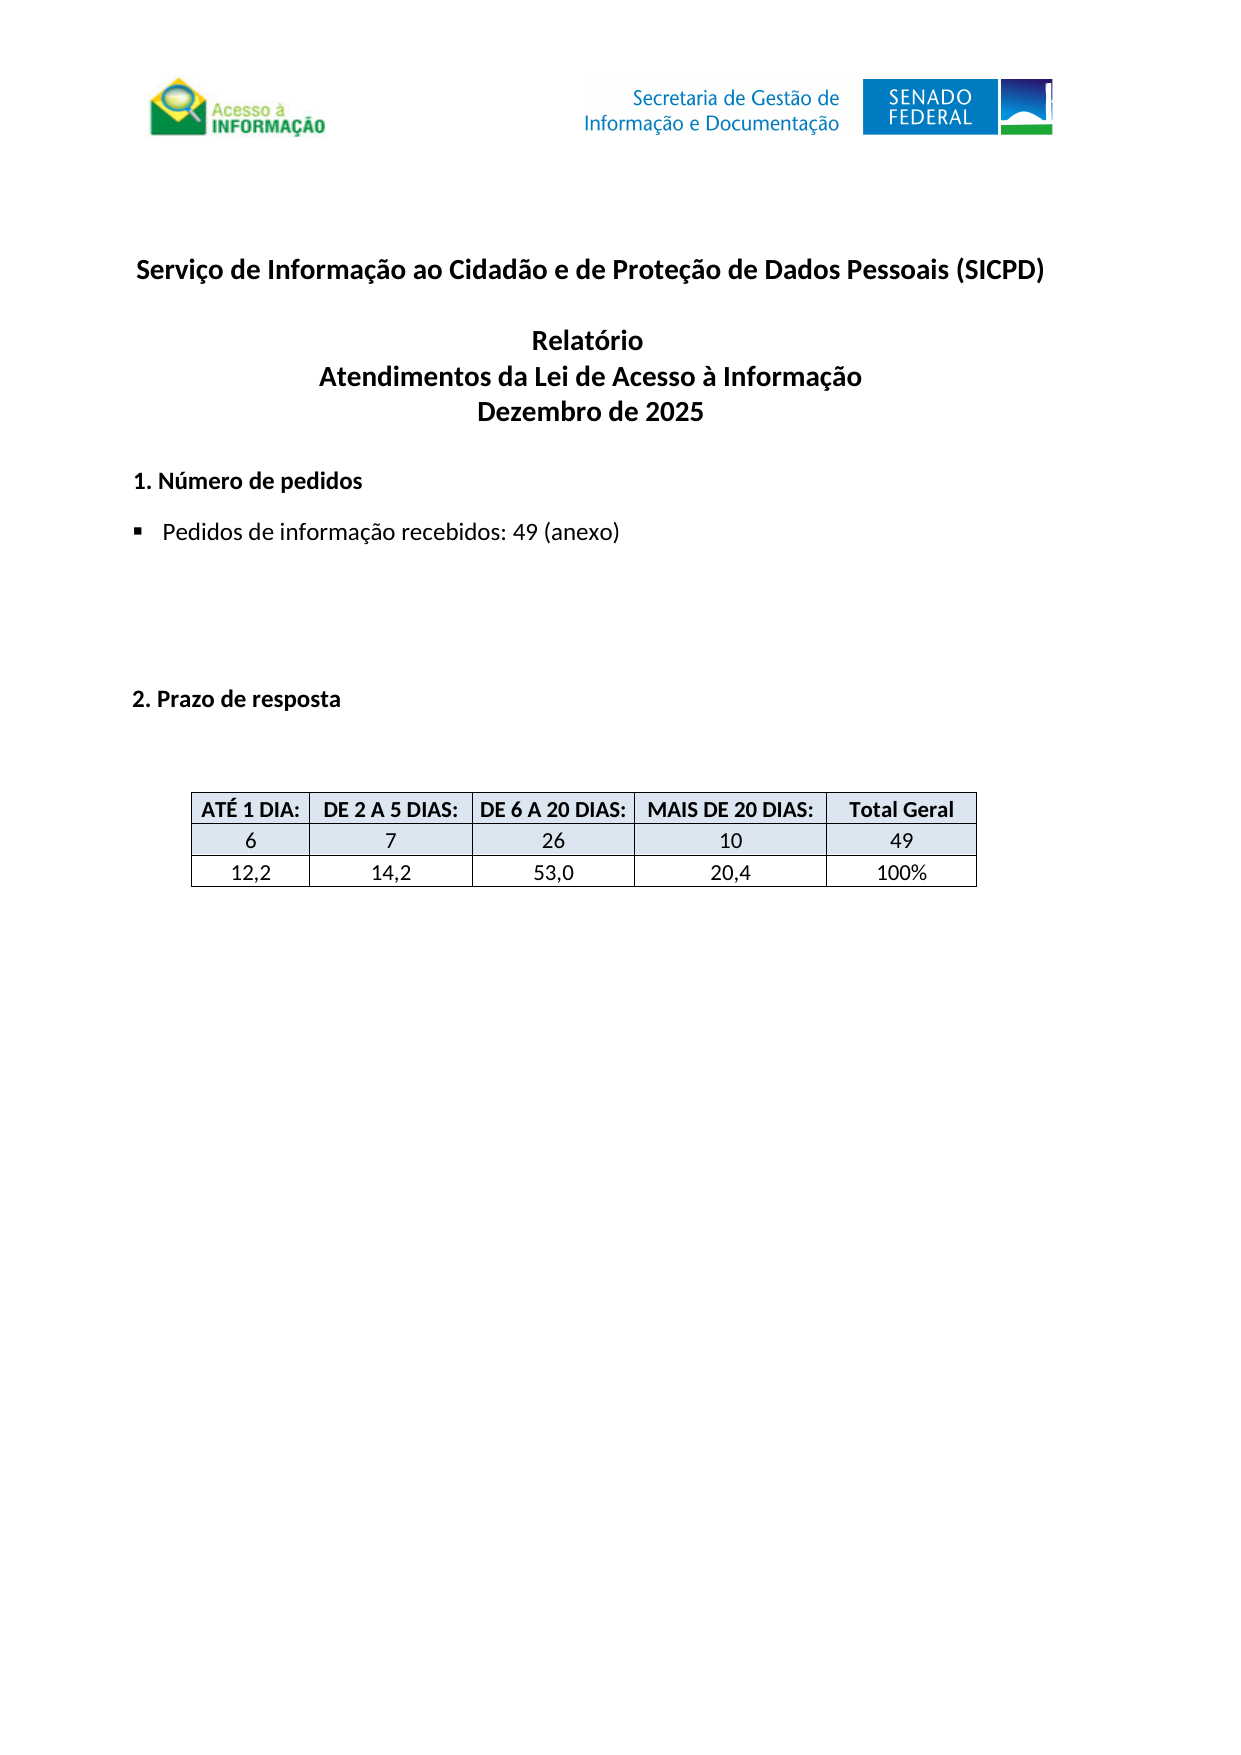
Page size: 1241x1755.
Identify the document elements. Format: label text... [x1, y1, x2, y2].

table_header DE 2 A 5 DIAS: [310, 793, 472, 823]
list Pedidos de informação recebidos: 49 (anexo) [132, 516, 1048, 546]
text Dezembro de 2025 [133, 393, 1048, 429]
table_cell 100% [827, 856, 976, 886]
text 2. Prazo de resposta [132, 683, 1048, 714]
text 1. Número de pedidos [133, 465, 1048, 495]
table_cell 53,0 [473, 856, 634, 886]
table_cell 12,2 [192, 856, 309, 886]
table_cell 20,4 [635, 856, 826, 886]
table_cell 14,2 [310, 856, 472, 886]
table_header MAIS DE 20 DIAS: [635, 793, 826, 823]
table_cell 10 [635, 824, 826, 854]
table_cell 49 [827, 824, 976, 854]
table_cell 26 [473, 824, 634, 854]
text Atendimentos da Lei de Acesso à Informação [133, 358, 1048, 393]
table_cell 6 [192, 824, 309, 854]
text Serviço de Informação ao Cidadão e de Proteção de Dados Pessoais (SICPD) [133, 251, 1048, 287]
table_header DE 6 A 20 DIAS: [473, 793, 634, 823]
text Relatório [133, 322, 1048, 358]
table_cell 7 [310, 824, 472, 854]
table_header ATÉ 1 DIA: [192, 793, 309, 823]
table_header Total Geral [827, 793, 976, 823]
